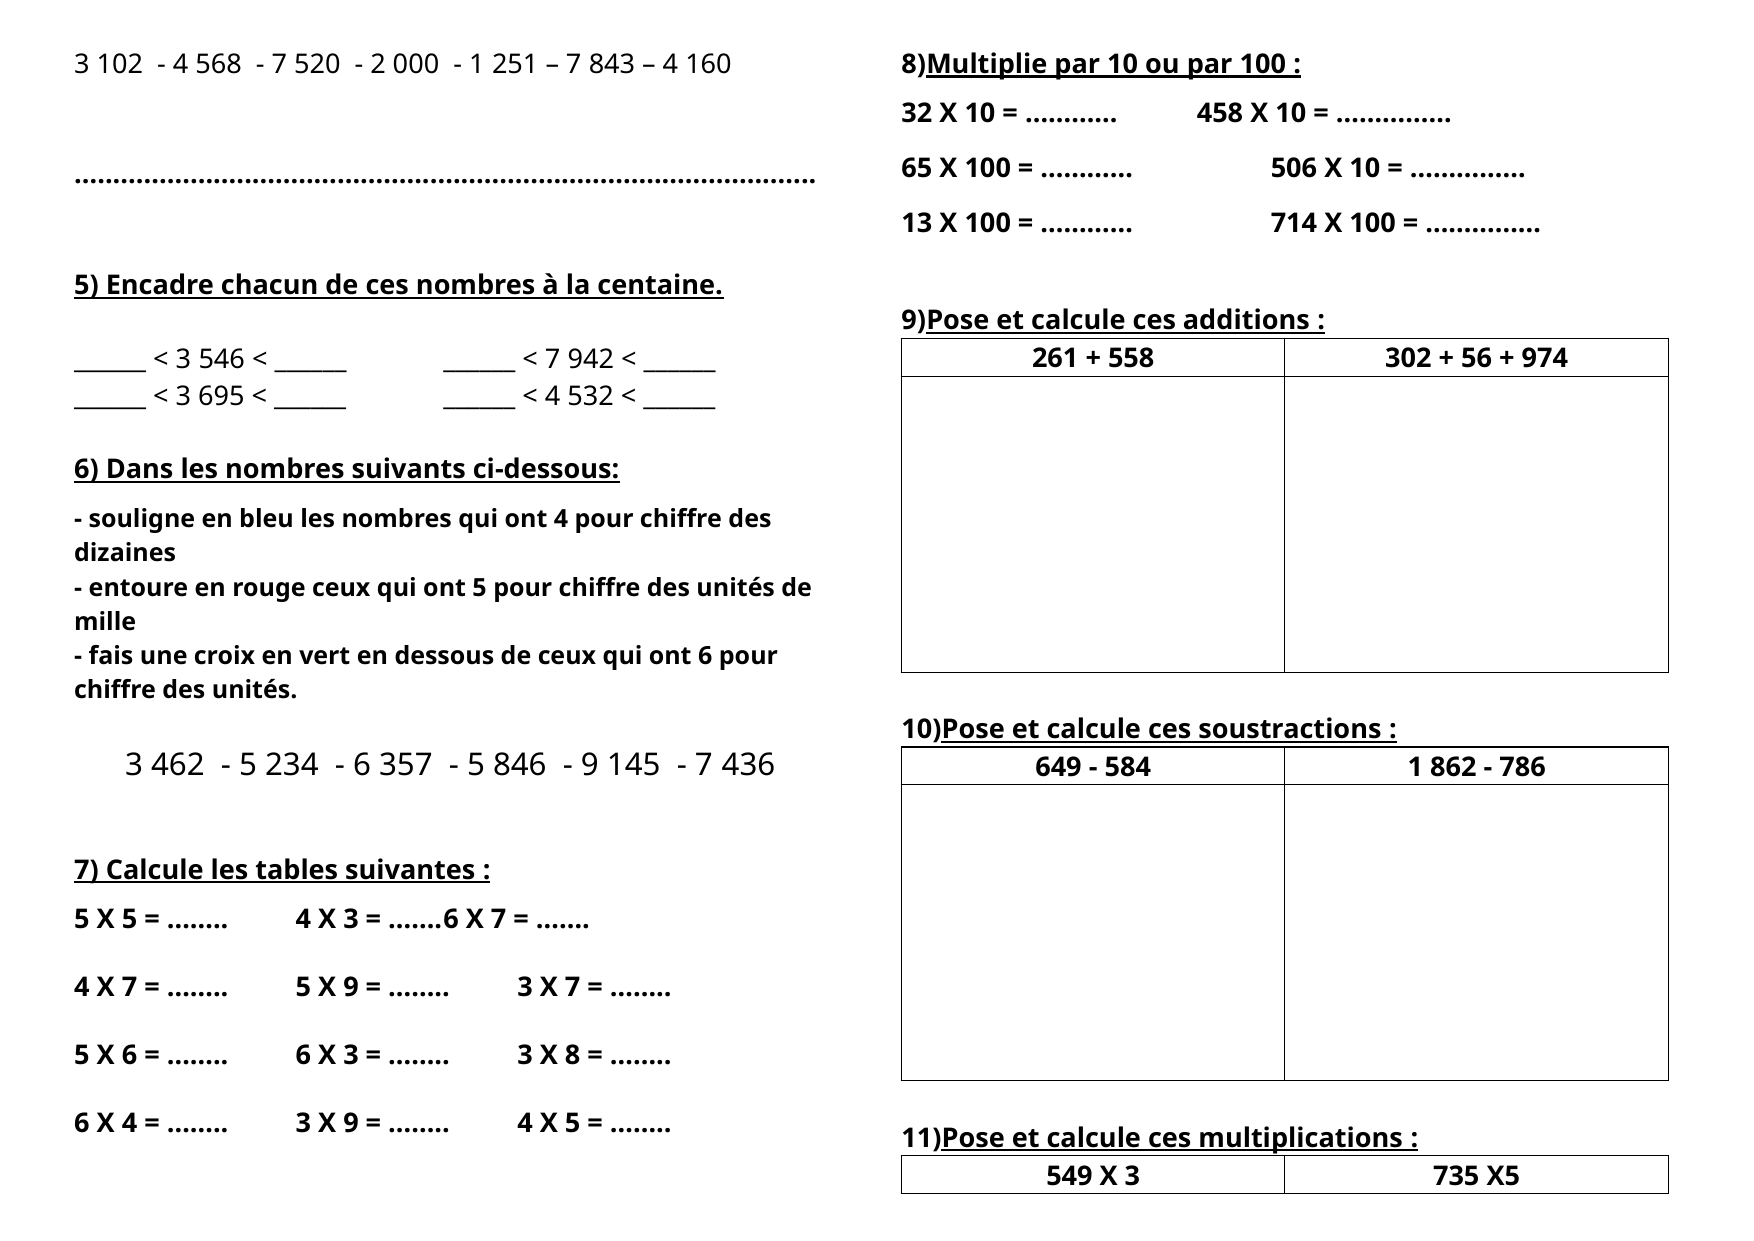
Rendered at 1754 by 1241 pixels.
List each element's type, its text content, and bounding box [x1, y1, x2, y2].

list Pose et calcule ces multiplications : [901, 1118, 1654, 1155]
text 6 X 4 = …….. 3 X 9 = …….. 4 X 5 = …….. [74, 1103, 826, 1140]
table_cell [902, 377, 1284, 672]
text 7) Calcule les tables suivantes : [74, 850, 826, 887]
text 5 X 6 = …….. 6 X 3 = …….. 3 X 8 = …….. [74, 1035, 826, 1072]
table_header 549 X 3 [902, 1156, 1284, 1193]
table_header 261 + 558 [902, 339, 1284, 376]
text 6) Dans les nombres suivants ci-dessous: [74, 450, 826, 487]
text 3 462 - 5 234 - 6 357 - 5 846 - 9 145 - 7 436 [74, 742, 826, 785]
table_header 649 - 584 [902, 748, 1284, 784]
text - fais une croix en vert en dessous de ceux qui ont 6 pour chiffre des unités. [74, 637, 826, 705]
text ______ < 3 546 < ______ ______ < 7 942 < ______ [74, 339, 826, 376]
text - souligne en bleu les nombres qui ont 4 pour chiffre des dizaines [74, 501, 826, 569]
table_cell [1285, 377, 1668, 672]
text …............................................................................................. [74, 155, 826, 192]
table_cell [902, 785, 1284, 1080]
text - entoure en rouge ceux qui ont 5 pour chiffre des unités de mille [74, 569, 826, 637]
text 13 X 100 = ………… 714 X 100 = …………… [901, 203, 1654, 240]
table_header 302 + 56 + 974 [1285, 339, 1668, 376]
table_header 735 X5 [1285, 1156, 1668, 1193]
text 4 X 7 = …….. 5 X 9 = …….. 3 X 7 = …….. [74, 967, 826, 1004]
text ______ < 3 695 < ______ ______ < 4 532 < ______ [74, 376, 826, 413]
table_cell [1285, 785, 1668, 1080]
text 5 X 5 = …….. 4 X 3 = ……. 6 X 7 = ……. [74, 899, 826, 936]
text 5) Encadre chacun de ces nombres à la centaine. [74, 266, 826, 302]
table_header 1 862 - 786 [1285, 748, 1668, 784]
text 65 X 100 = ………… 506 X 10 = …………… [901, 149, 1654, 186]
text 32 X 10 = ………… 458 X 10 = …………… [901, 94, 1654, 131]
list Pose et calcule ces additions : [901, 301, 1654, 338]
text 3 102 - 4 568 - 7 520 - 2 000 - 1 251 – 7 843 – 4 160 [74, 44, 826, 81]
list Pose et calcule ces soustractions : [901, 709, 1654, 746]
list Multiplie par 10 ou par 100 : [901, 44, 1654, 81]
